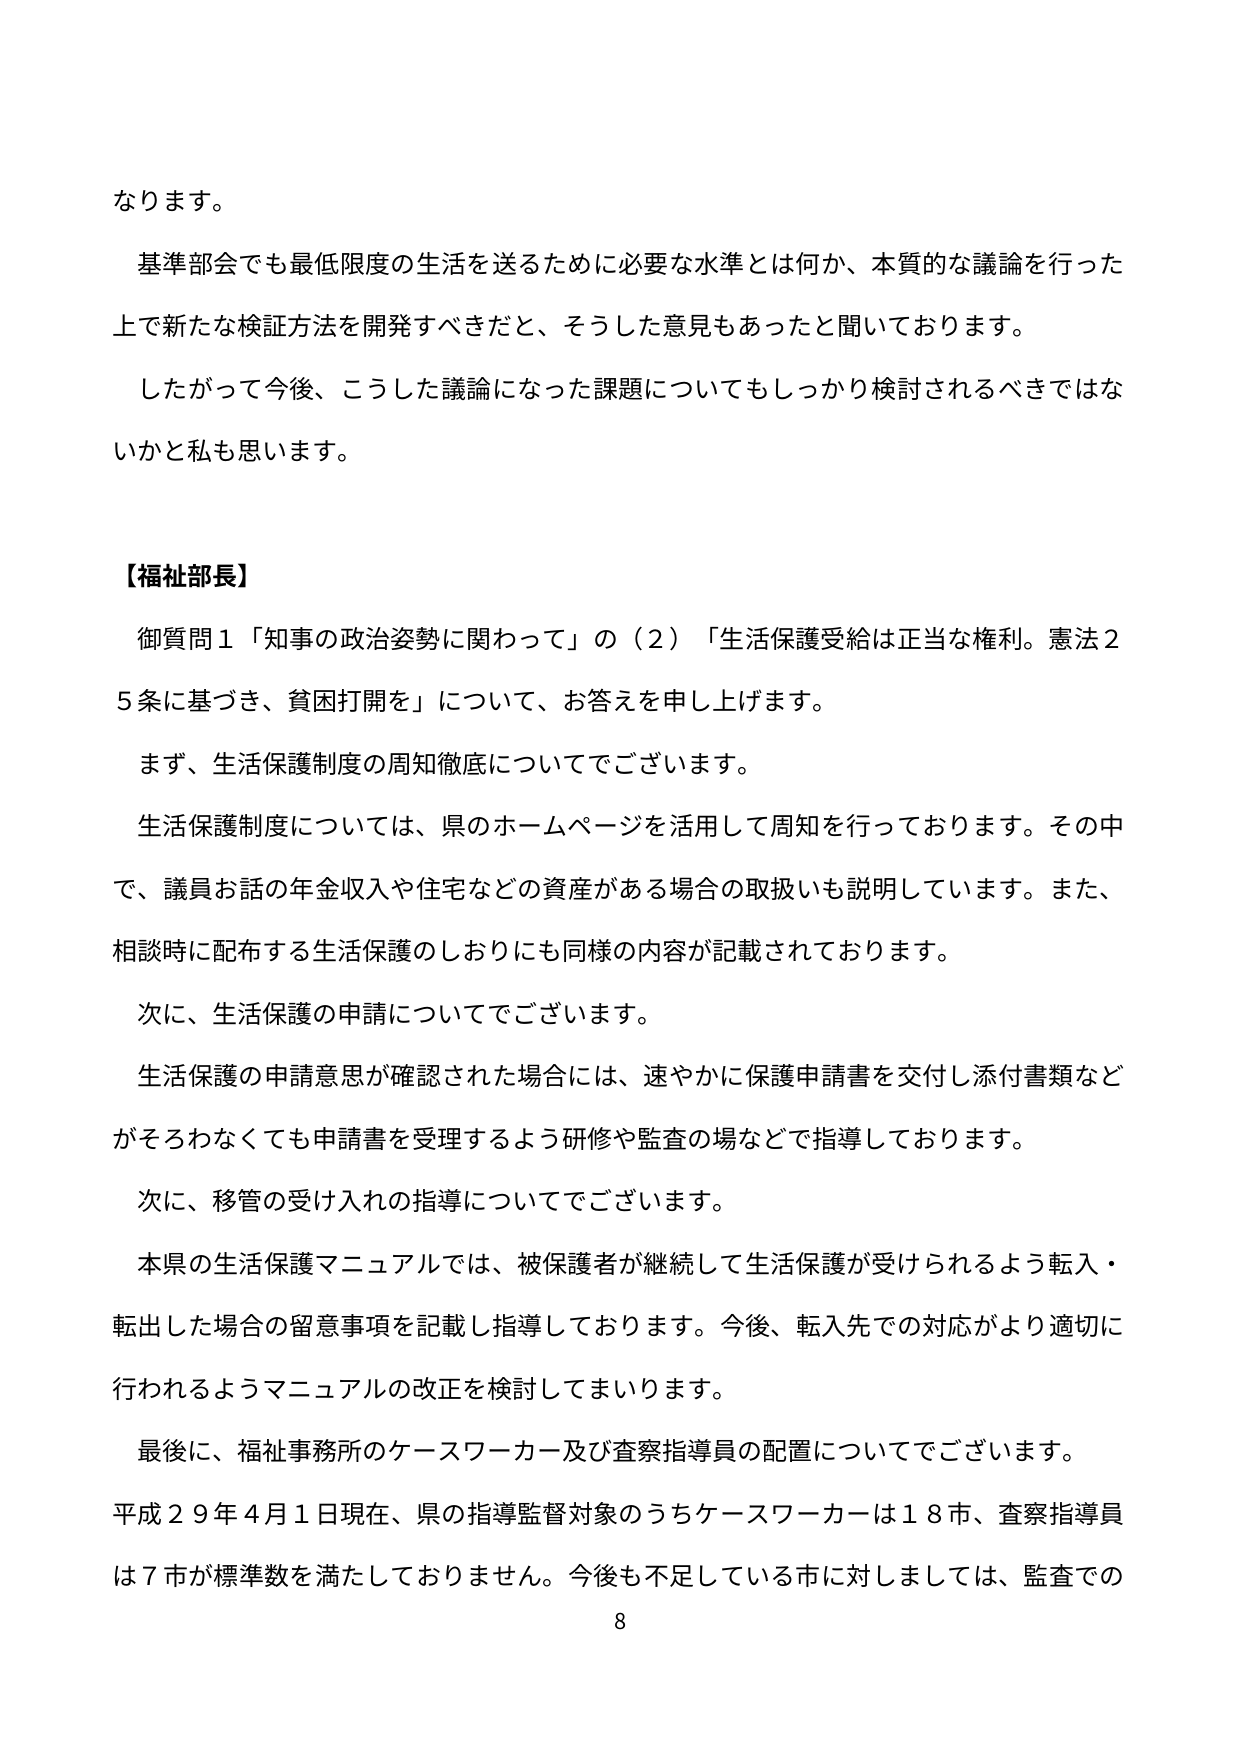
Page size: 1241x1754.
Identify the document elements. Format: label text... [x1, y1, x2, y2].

text 御質問１「知事の政治姿勢に関わって」の（２）「生活保護受給は正当な権利。憲法２５条に基づき、貧困打開を」について、お答えを申し上げます。 [112, 596, 1128, 721]
text 【福祉部長】 [112, 533, 1128, 596]
text 生活保護制度については、県のホームページを活用して周知を行っております。その中で、議員お話の年金収入や住宅などの資産がある場合の取扱いも説明しています。また、相談時に配布する生活保護のしおりにも同様の内容が記載されております。 [112, 783, 1128, 971]
text 平成２９年４月１日現在、県の指導監督対象のうちケースワーカーは１８市、査察指導員は７市が標準数を満たしておりません。今後も不足している市に対しましては、監査での [112, 1471, 1128, 1596]
text 次に、移管の受け入れの指導についてでございます。 [112, 1158, 1128, 1221]
text 最後に、福祉事務所のケースワーカー及び査察指導員の配置についてでございます。 [112, 1408, 1128, 1471]
text 基準部会でも最低限度の生活を送るために必要な水準とは何か、本質的な議論を行った上で新たな検証方法を開発すべきだと、そうした意見もあったと聞いております。 [112, 221, 1128, 346]
text 本県の生活保護マニュアルでは、被保護者が継続して生活保護が受けられるよう転入・転出した場合の留意事項を記載し指導しております。今後、転入先での対応がより適切に行われるようマニュアルの改正を検討してまいります。 [112, 1221, 1128, 1408]
text 次に、生活保護の申請についてでございます。 [112, 971, 1128, 1033]
text したがって今後、こうした議論になった課題についてもしっかり検討されるべきではないかと私も思います。 [112, 346, 1128, 471]
text 生活保護の申請意思が確認された場合には、速やかに保護申請書を交付し添付書類などがそろわなくても申請書を受理するよう研修や監査の場などで指導しております。 [112, 1033, 1128, 1158]
text まず、生活保護制度の周知徹底についてでございます。 [112, 721, 1128, 783]
text なります。 [112, 158, 1128, 221]
